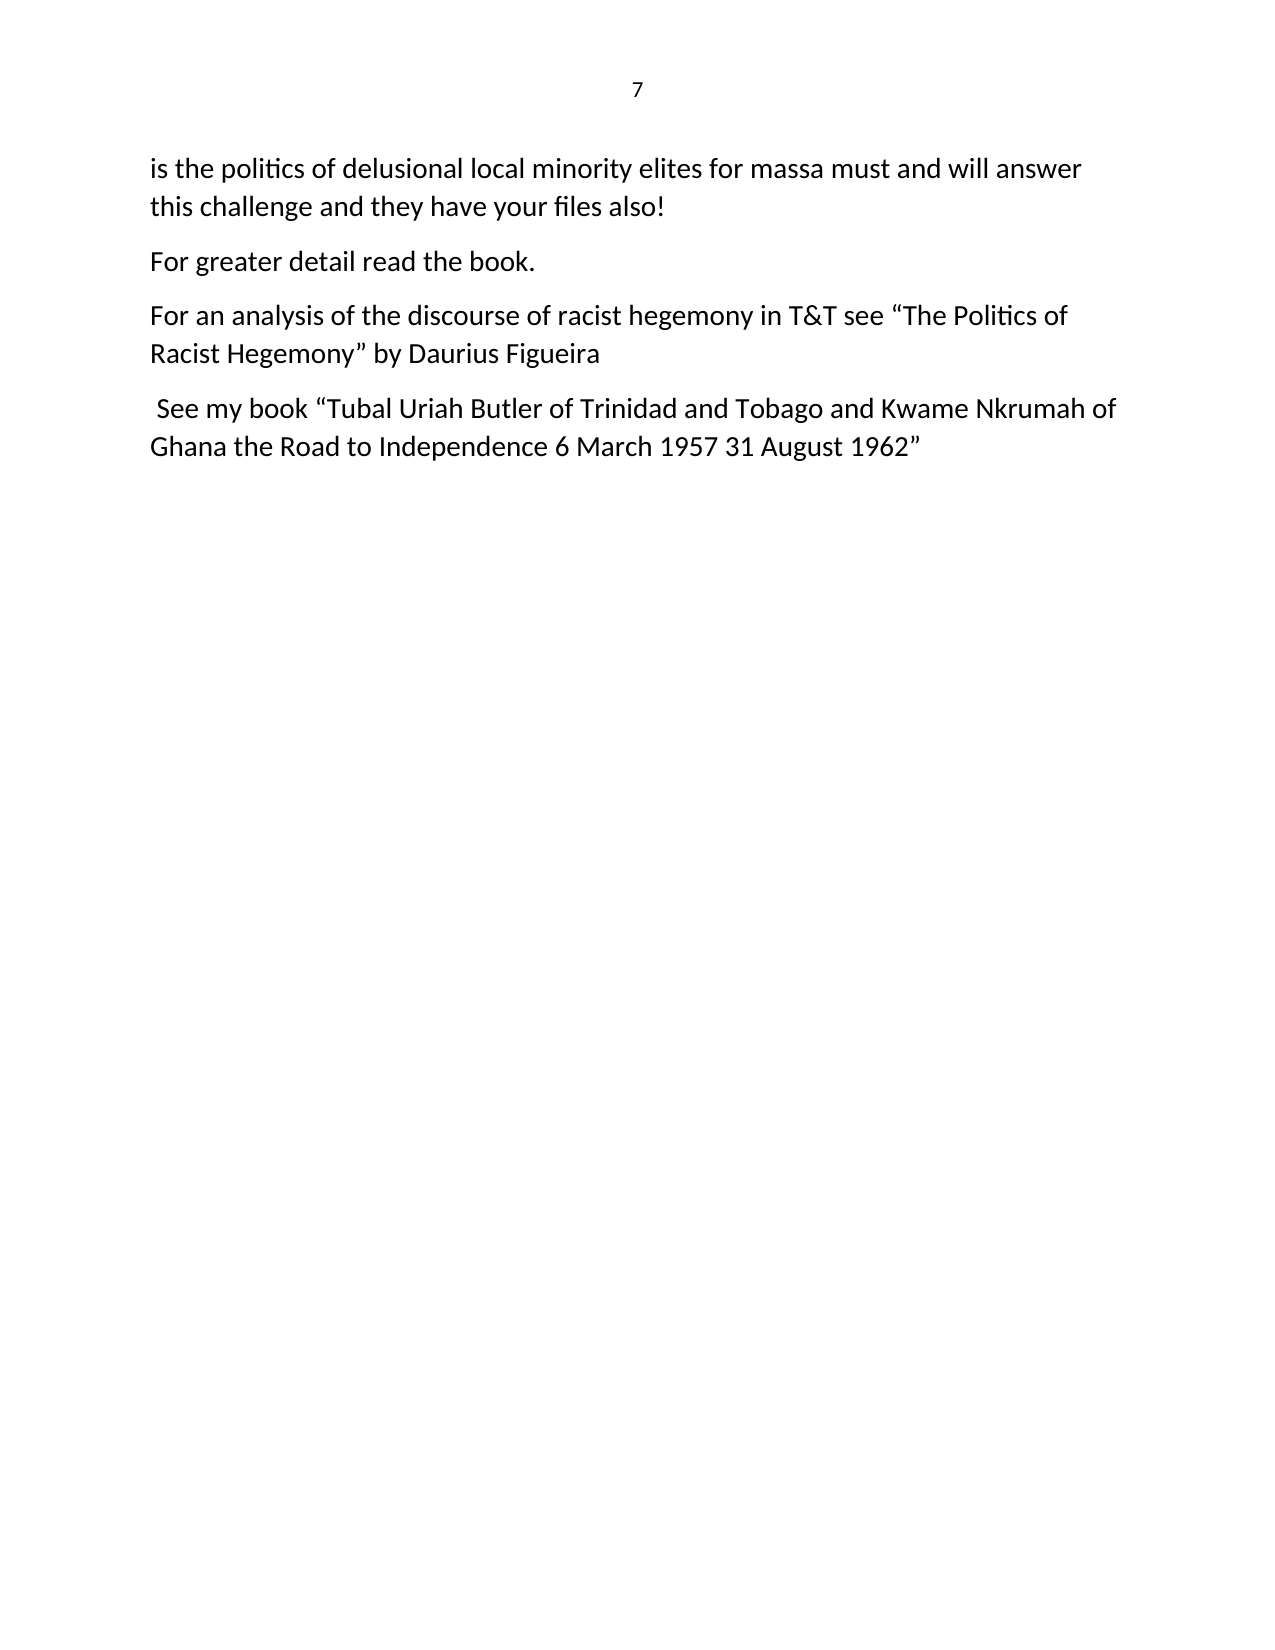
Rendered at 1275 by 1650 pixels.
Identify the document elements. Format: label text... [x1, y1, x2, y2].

text For greater detail read the book. [150, 243, 1125, 278]
text is the politics of delusional local minority elites for massa must and will answer this challenge and they have your files also! [150, 150, 1125, 224]
text See my book “Tubal Uriah Butler of Trinidad and Tobago and Kwame Nkrumah of Ghana the Road to Independence 6 March 1957 31 August 1962” [150, 390, 1125, 464]
text For an analysis of the discourse of racist hegemony in T&T see “The Politics of Racist Hegemony” by Daurius Figueira [150, 297, 1125, 371]
